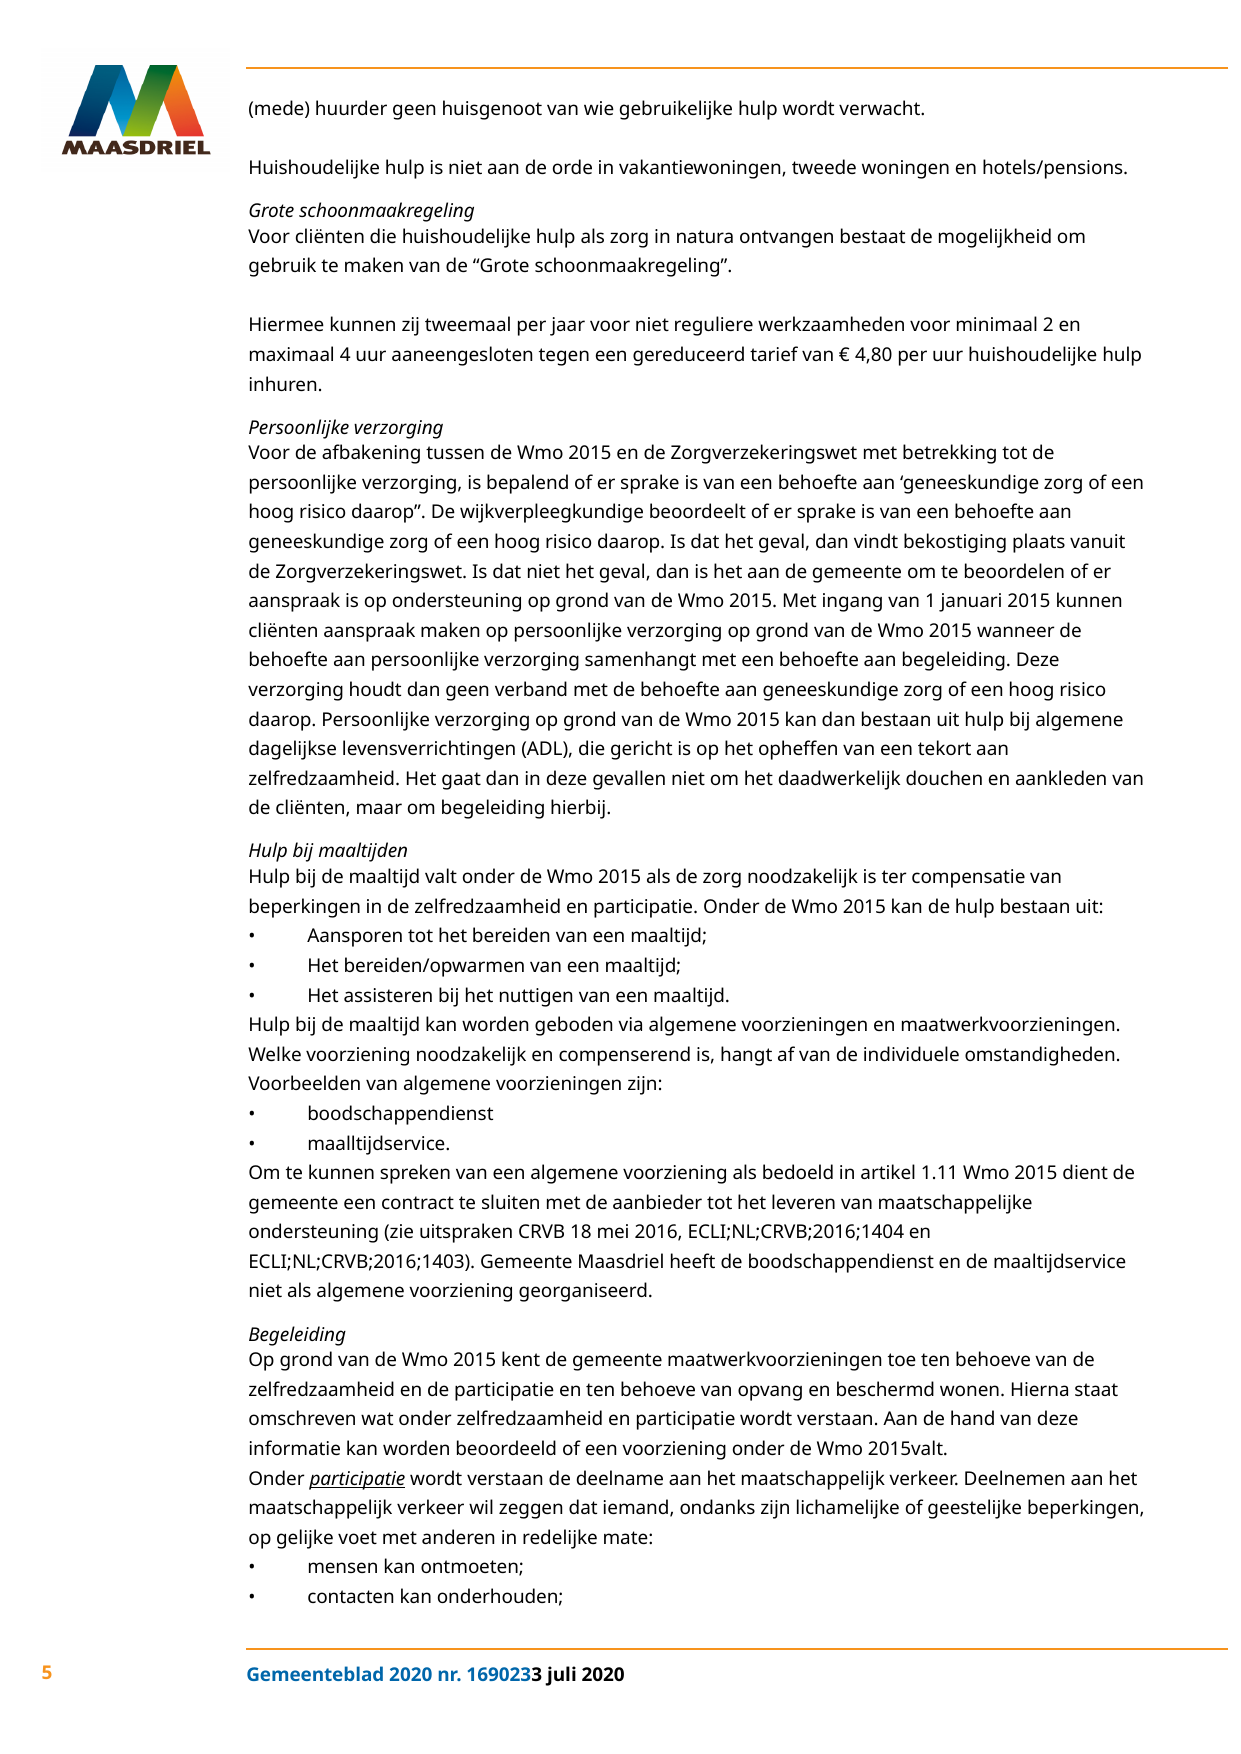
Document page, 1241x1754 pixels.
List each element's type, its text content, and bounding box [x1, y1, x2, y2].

text Huishoudelijke hulp is niet aan de orde in vakantiewoningen, tweede woningen en hotels/pensions. [248, 154, 1152, 180]
list Het assisteren bij het nuttigen van een maaltijd. [248, 982, 1152, 1007]
text Begeleiding [248, 1321, 1152, 1346]
list contacten kan onderhouden; [248, 1583, 1152, 1609]
text Persoonlijke verzorging [248, 414, 1152, 439]
text Voor cliënten die huishoudelijke hulp als zorg in natura ontvangen bestaat de mogelijkheid om gebruik te maken van de “Grote schoonmaakregeling”. [248, 223, 1152, 278]
text Grote schoonmaakregeling [248, 197, 1152, 223]
text Hulp bij maaltijden [248, 838, 1152, 863]
list maalltijdservice. [248, 1130, 1152, 1155]
text Om te kunnen spreken van een algemene voorziening als bedoeld in artikel 1.11 Wmo 2015 dient de gemeente een contract te sluiten met de aanbieder tot het leveren van maatschappelijke ondersteuning (zie uitspraken CRVB 18 mei 2016, ECLI;NL;CRVB;2016;1404 en ECLI;NL;CRVB;2016;1403). Gemeente Maasdriel heeft de boodschappendienst en de maaltijdservice niet als algemene voorziening georganiseerd. [248, 1159, 1152, 1303]
list Aansporen tot het bereiden van een maaltijd; [248, 923, 1152, 948]
text Onder participatie wordt verstaan de deelname aan het maatschappelijk verkeer. Deelnemen aan het maatschappelijk verkeer wil zeggen dat iemand, ondanks zijn lichamelijke of geestelijke beperkingen, op gelijke voet met anderen in redelijke mate: [248, 1465, 1152, 1550]
text (mede) huurder geen huisgenoot van wie gebruikelijke hulp wordt verwacht. [248, 95, 1152, 121]
list boodschappendienst [248, 1100, 1152, 1126]
text Hiermee kunnen zij tweemaal per jaar voor niet reguliere werkzaamheden voor minimaal 2 en maximaal 4 uur aaneengesloten tegen een gereduceerd tarief van € 4,80 per uur huishoudelijke hulp inhuren. [248, 312, 1152, 396]
picture [41, 47, 231, 172]
text Voor de afbakening tussen de Wmo 2015 en de Zorgverzekeringswet met betrekking tot de persoonlijke verzorging, is bepalend of er sprake is van een behoefte aan ‘geneeskundige zorg of een hoog risico daarop”. De wijkverpleegkundige beoordeelt of er sprake is van een behoefte aan geneeskundige zorg of een hoog risico daarop. Is dat het geval, dan vindt bekostiging plaats vanuit de Zorgverzekeringswet. Is dat niet het geval, dan is het aan de gemeente om te beoordelen of er aanspraak is op ondersteuning op grond van de Wmo 2015. Met ingang van 1 januari 2015 kunnen cliënten aanspraak maken op persoonlijke verzorging op grond van de Wmo 2015 wanneer de behoefte aan persoonlijke verzorging samenhangt met een behoefte aan begeleiding. Deze verzorging houdt dan geen verband met de behoefte aan geneeskundige zorg of een hoog risico daarop. Persoonlijke verzorging op grond van de Wmo 2015 kan dan bestaan uit hulp bij algemene dagelijkse levensverrichtingen (ADL), die gericht is op het opheffen van een tekort aan zelfredzaamheid. Het gaat dan in deze gevallen niet om het daadwerkelijk douchen en aankleden van de cliënten, maar om begeleiding hierbij. [248, 439, 1152, 820]
text Hulp bij de maaltijd kan worden geboden via algemene voorzieningen en maatwerkvoorzieningen. Welke voorziening noodzakelijk en compenserend is, hangt af van de individuele omstandigheden. Voorbeelden van algemene voorzieningen zijn: [248, 1011, 1152, 1096]
list mensen kan ontmoeten; [248, 1553, 1152, 1579]
list Het bereiden/opwarmen van een maaltijd; [248, 952, 1152, 978]
text Hulp bij de maaltijd valt onder de Wmo 2015 als de zorg noodzakelijk is ter compensatie van beperkingen in de zelfredzaamheid en participatie. Onder de Wmo 2015 kan de hulp bestaan uit: [248, 863, 1152, 919]
text Op grond van de Wmo 2015 kent de gemeente maatwerkvoorzieningen toe ten behoeve van de zelfredzaamheid en de participatie en ten behoeve van opvang en beschermd wonen. Hierna staat omschreven wat onder zelfredzaamheid en participatie wordt verstaan. Aan de hand van deze informatie kan worden beoordeeld of een voorziening onder de Wmo 2015valt. [248, 1346, 1152, 1461]
